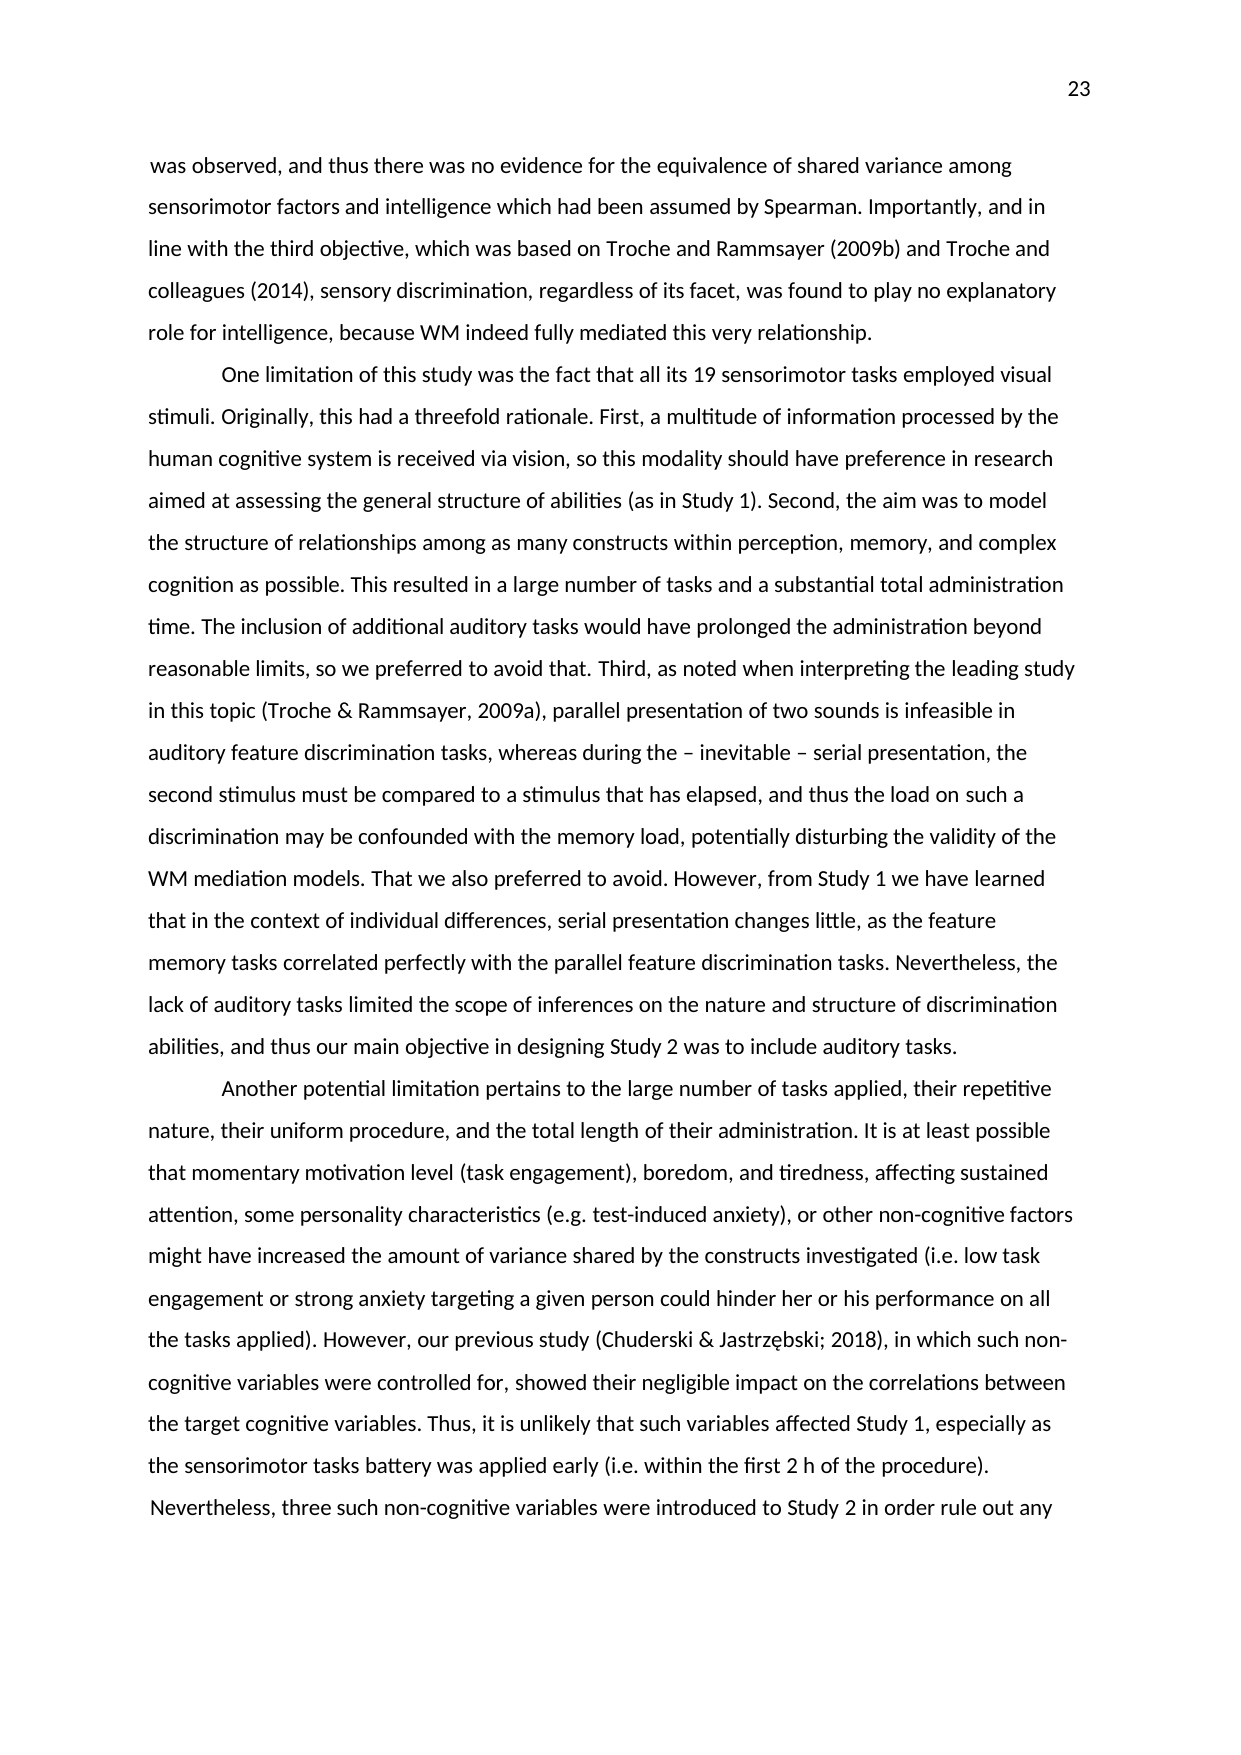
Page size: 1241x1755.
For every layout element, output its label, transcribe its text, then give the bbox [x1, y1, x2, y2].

text One limitation of this study was the fact that all its 19 sensorimotor tasks employed visual stimuli. Originally, this had a threefold rationale. First, a multitude of information processed by the human cognitive system is received via vision, so this modality should have preference in research aimed at assessing the general structure of abilities (as in Study 1). Second, the aim was to model the structure of relationships among as many constructs within perception, memory, and complex cognition as possible. This resulted in a large number of tasks and a substantial total administration time. The inclusion of additional auditory tasks would have prolonged the administration beyond reasonable limits, so we preferred to avoid that. Third, as noted when interpreting the leading study in this topic (Troche & Rammsayer, 2009a), parallel presentation of two sounds is infeasible in auditory feature discrimination tasks, whereas during the – inevitable – serial presentation, the second stimulus must be compared to a stimulus that has elapsed, and thus the load on such a discrimination may be confounded with the memory load, potentially disturbing the validity of the WM mediation models. That we also preferred to avoid. However, from Study 1 we have learned that in the context of individual differences, serial presentation changes little, as the feature memory tasks correlated perfectly with the parallel feature discrimination tasks. Nevertheless, the lack of auditory tasks limited the scope of inferences on the nature and structure of discrimination abilities, and thus our main objective in designing Study 2 was to include auditory tasks. [148, 360, 1083, 1060]
text was observed, and thus there was no evidence for the equivalence of shared variance among [150, 153, 1087, 178]
text 23 [1067, 76, 1092, 102]
text Nevertheless, three such non-cognitive variables were introduced to Study 2 in order rule out any [150, 1493, 1087, 1522]
text Another potential limitation pertains to the large number of tasks applied, their repetitive nature, their uniform procedure, and the total length of their administration. It is at least possible that momentary motivation level (task engagement), boredom, and tiredness, affecting sustained attention, some personality characteristics (e.g. test-induced anxiety), or other non-cognitive factors might have increased the amount of variance shared by the constructs investigated (i.e. low task engagement or strong anxiety targeting a given person could hinder her or his performance on all the tasks applied). However, our previous study (Chuderski & Jastrzębski; 2018), in which such non- cognitive variables were controlled for, showed their negligible impact on the correlations between the target cognitive variables. Thus, it is unlikely that such variables affected Study 1, especially as the sensorimotor tasks battery was applied early (i.e. within the first 2 h of the procedure). [148, 1074, 1085, 1479]
text sensorimotor factors and intelligence which had been assumed by Spearman. Importantly, and in line with the third objective, which was based on Troche and Rammsayer (2009b) and Troche and colleagues (2014), sensory discrimination, regardless of its facet, was found to play no explanatory role for intelligence, because WM indeed fully mediated this very relationship. [148, 192, 1066, 346]
